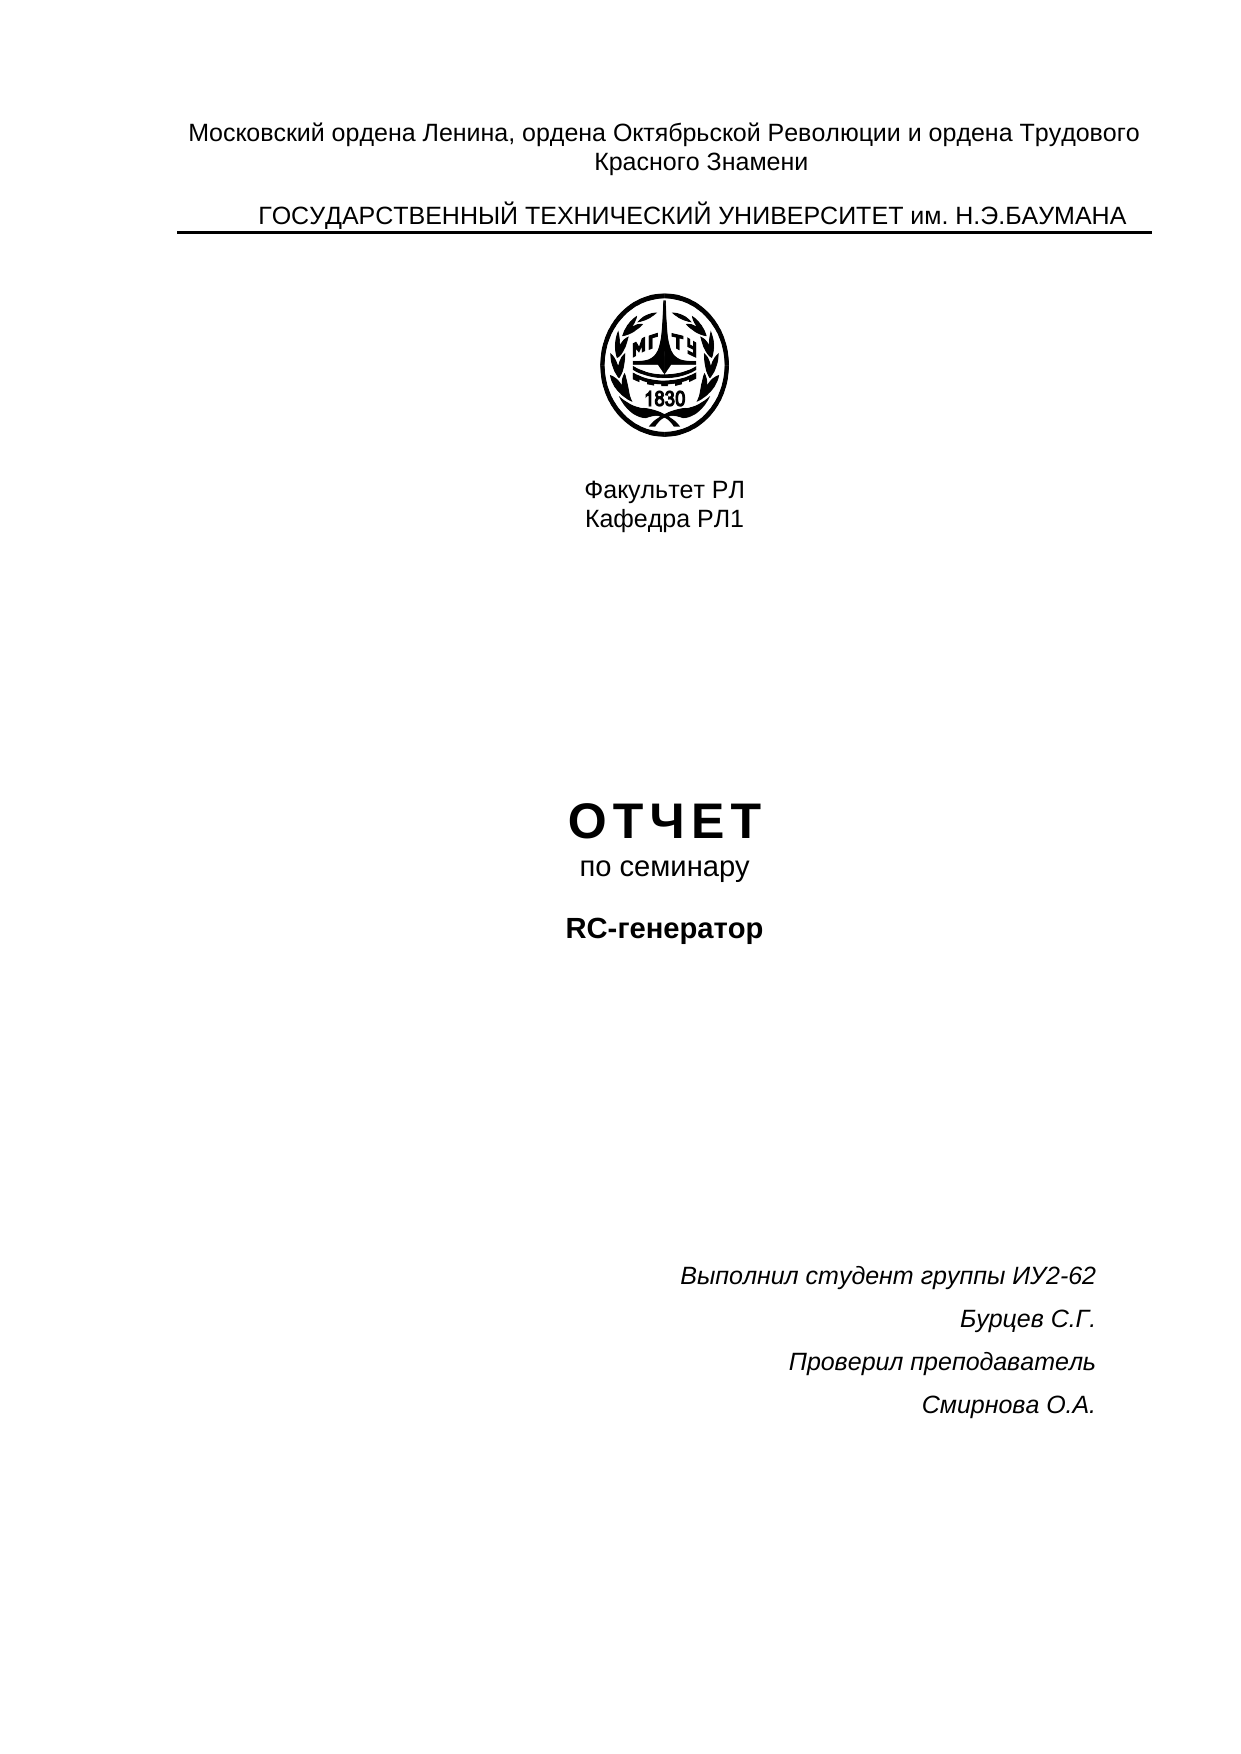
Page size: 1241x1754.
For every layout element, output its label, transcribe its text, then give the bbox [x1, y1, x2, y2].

text Кафедра РЛ1 [177, 504, 1152, 533]
text по семинару [177, 849, 1152, 882]
text Проверил преподаватель [177, 1347, 1096, 1376]
text ОТЧЕТ [177, 791, 1152, 849]
text RC-генератор [177, 911, 1152, 945]
text Московский ордена Ленина, ордена Октябрьской Революции и ордена Трудового Красного Знамени [177, 118, 1152, 176]
subtitle ГОСУДАРСТВЕННЫЙ ТЕХНИЧЕСКИЙ УНИВЕРСИТЕТ им. Н.Э.БАУМАНА [177, 201, 1152, 231]
text Бурцев С.Г. [177, 1304, 1096, 1333]
text Смирнова О.А. [177, 1390, 1096, 1419]
text Факультет РЛ [177, 475, 1152, 504]
text Выполнил студент группы ИУ2-62 [177, 1261, 1096, 1290]
